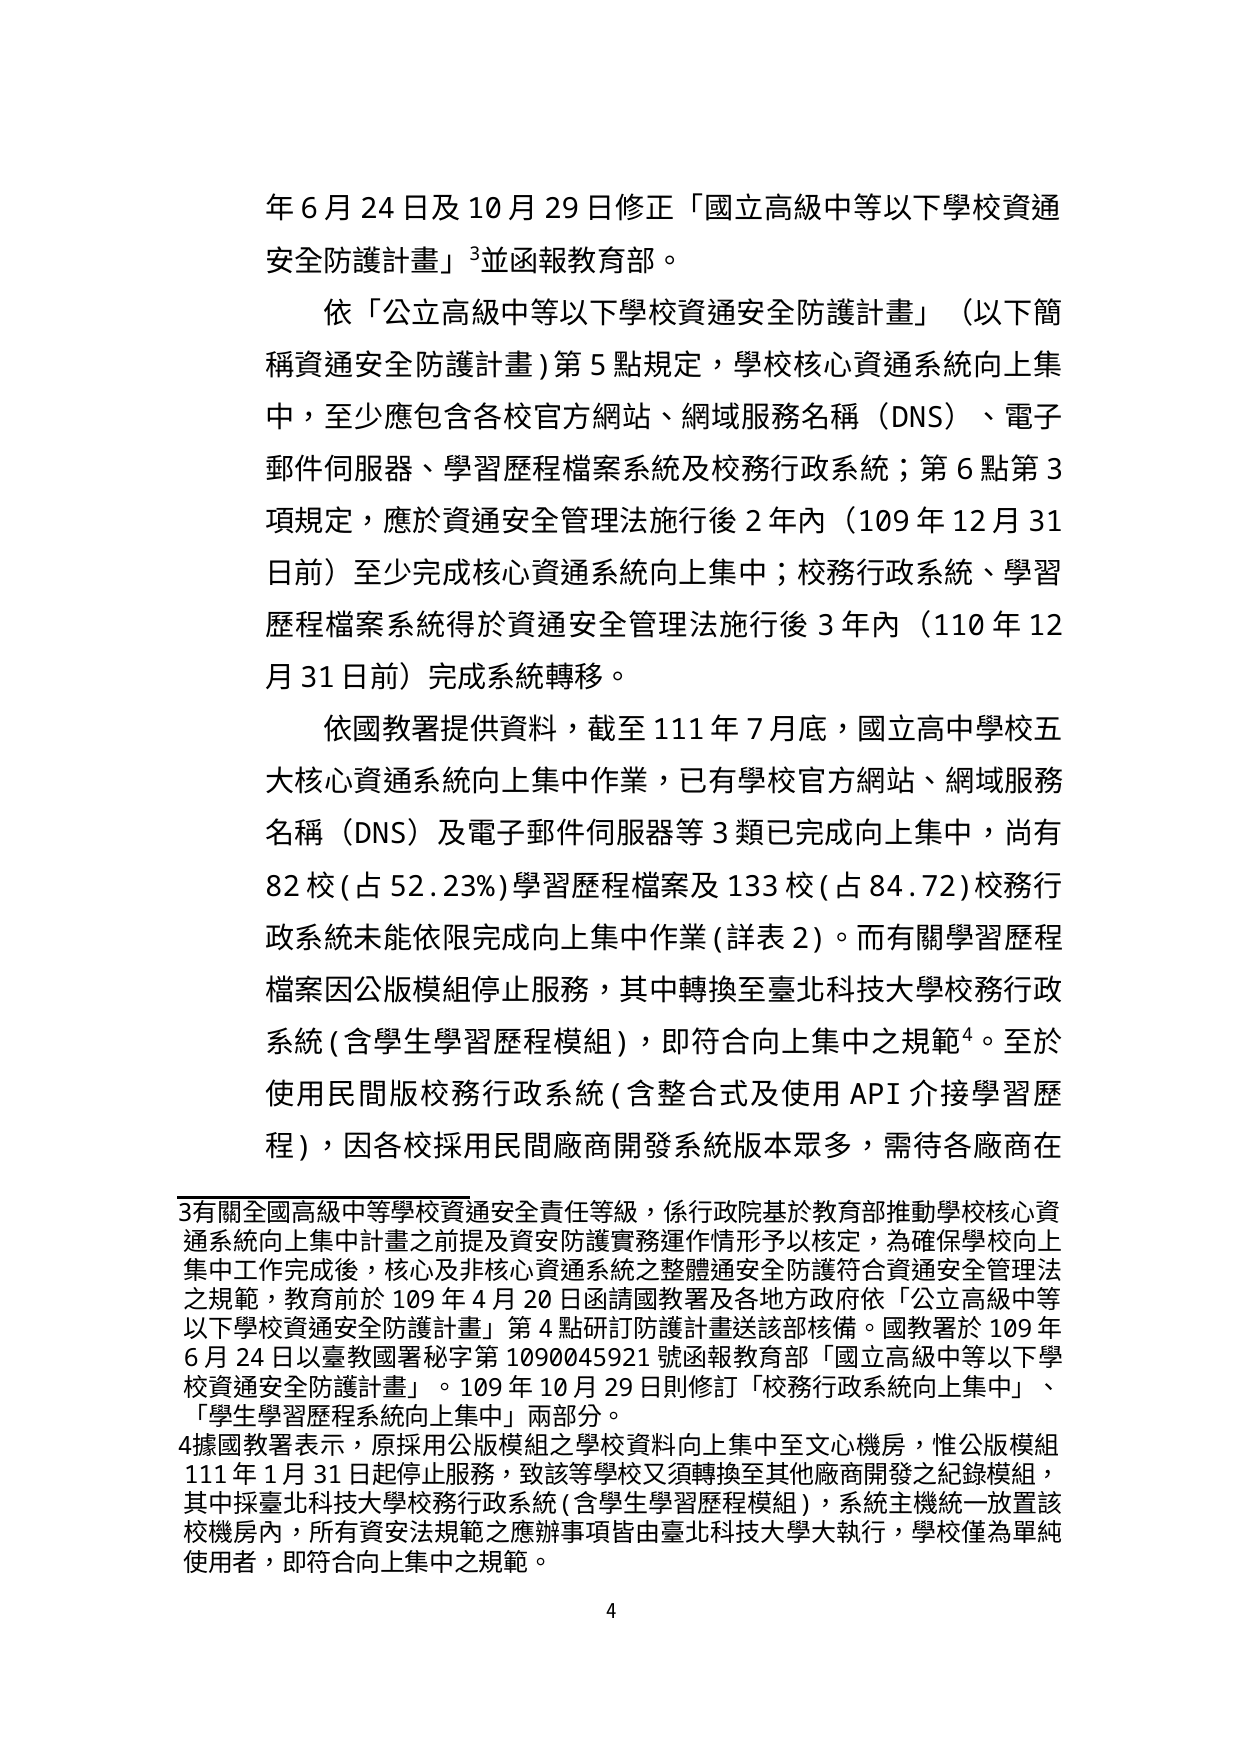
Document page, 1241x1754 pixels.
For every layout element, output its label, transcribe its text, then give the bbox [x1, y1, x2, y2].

text 據國教署表示，原採用公版模組之學校資料向上集中至文心機房，惟公版模組111年1月31日起停止服務，致該等學校又須轉換至其他廠商開發之紀錄模組，其中採臺北科技大學校務行政系統(含學生學習歷程模組)，系統主機統一放置該校機房內，所有資安法規範之應辦事項皆由臺北科技大學大執行，學校僅為單純使用者，即符合向上集中之規範。 [177, 1431, 1063, 1577]
text 依國教署提供資料，截至111年7月底，國立高中學校五大核心資通系統向上集中作業，已有學校官方網站、網域服務名稱（DNS）及電子郵件伺服器等3類已完成向上集中，尚有82校(占52.23%)學習歷程檔案及133校(占84.72)校務行政系統未能依限完成向上集中作業(詳表2)。而有關學習歷程檔案因公版模組停止服務，其中轉換至臺北科技大學校務行政系統(含學生學習歷程模組)，即符合向上集中之規範。至於使用民間版校務行政系統(含整合式及使用API介接學習歷程)，因各校採用民間廠商開發系統版本眾多，需待各廠商在 [265, 698, 1063, 1167]
text 年6月24日及10月29日修正「國立高級中等以下學校資通安全防護計畫」並函報教育部。 [265, 177, 1063, 281]
text 依「公立高級中等以下學校資通安全防護計畫」（以下簡稱資通安全防護計畫)第5點規定，學校核心資通系統向上集中，至少應包含各校官方網站、網域服務名稱（DNS）、電子郵件伺服器、學習歷程檔案系統及校務行政系統；第6點第3項規定，應於資通安全管理法施行後2年內（109年12月31日前）至少完成核心資通系統向上集中；校務行政系統、學習歷程檔案系統得於資通安全管理法施行後3年內（110年12月31日前）完成系統轉移。 [265, 281, 1063, 698]
text 有關全國高級中等學校資通安全責任等級，係行政院基於教育部推動學校核心資通系統向上集中計畫之前提及資安防護實務運作情形予以核定，為確保學校向上集中工作完成後，核心及非核心資通系統之整體通安全防護符合資通安全管理法之規範，教育前於109年4月20日函請國教署及各地方政府依「公立高級中等以下學校資通安全防護計畫」第4點研訂防護計畫送該部核備。國教署於109年6月24日以臺教國署秘字第1090045921號函報教育部「國立高級中等以下學校資通安全防護計畫」。109年10月29日則修訂「校務行政系統向上集中」、「學生學習歷程系統向上集中」兩部分。 [177, 1198, 1063, 1431]
